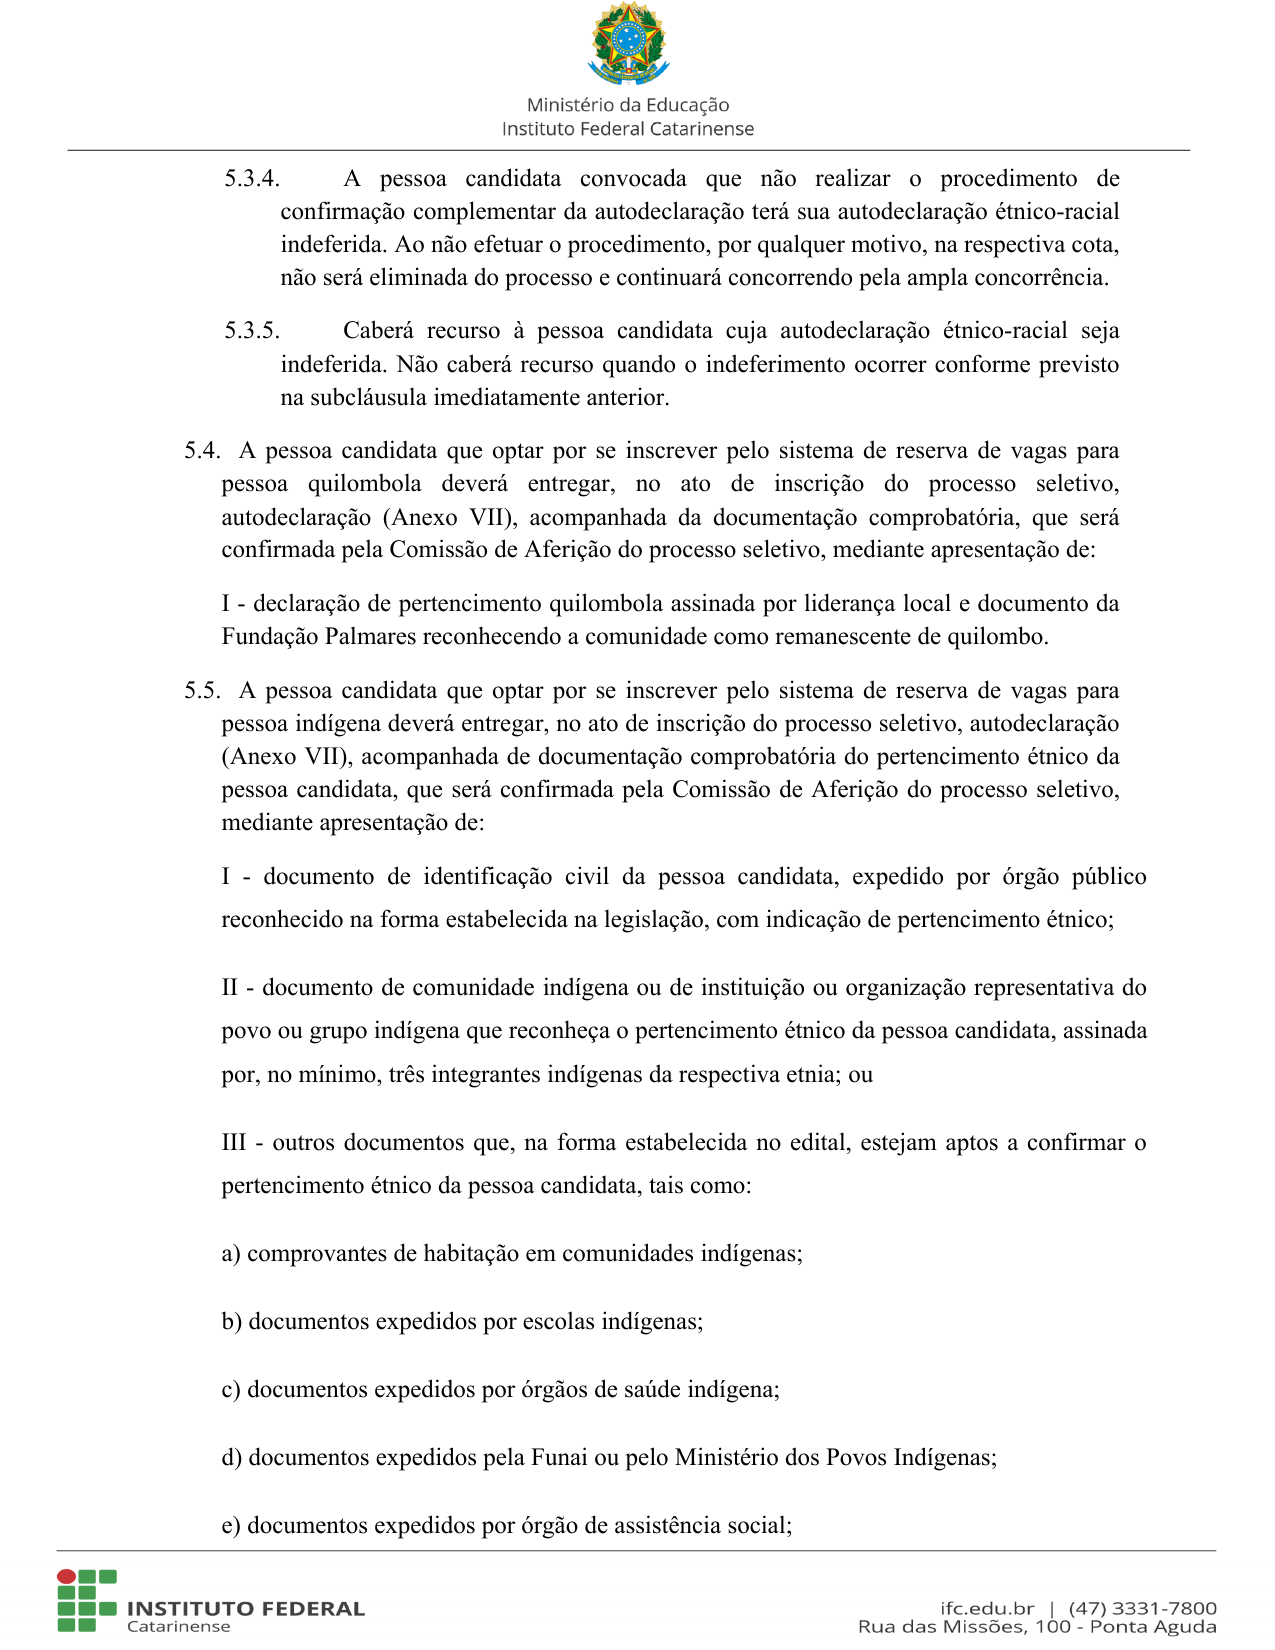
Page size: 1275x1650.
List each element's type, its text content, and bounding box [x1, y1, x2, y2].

picture [8, 1, 1249, 151]
text e) documentos expedidos por órgão de assistência social; [221, 1511, 1148, 1539]
text b) documentos expedidos por escolas indígenas; [221, 1306, 1148, 1335]
list Caberá recurso à pessoa candidata cuja autodeclaração étnico-racial seja indeferida. Não caberá recurso quando o indeferimento ocorrer conforme previsto na subcláusula imediatamente anterior. [280, 316, 1121, 410]
list A pessoa candidata que optar por se inscrever pelo sistema de reserva de vagas para pessoa indígena deverá entregar, no ato de inscrição do processo seletivo, autodeclaração (Anexo VII), acompanhada de documentação comprobatória do pertencimento étnico da pessoa candidata, que será confirmada pela Comissão de Aferição do processo seletivo, mediante apresentação de: [221, 675, 1121, 836]
text I - documento de identificação civil da pessoa candidata, expedido por órgão público reconhecido na forma estabelecida na legislação, com indicação de pertencimento étnico; [221, 861, 1148, 933]
list A pessoa candidata que optar por se inscrever pelo sistema de reserva de vagas para pessoa quilombola deverá entregar, no ato de inscrição do processo seletivo, autodeclaração (Anexo VII), acompanhada da documentação comprobatória, que será confirmada pela Comissão de Aferição do processo seletivo, mediante apresentação de: [221, 436, 1121, 563]
text c) documentos expedidos por órgãos de saúde indígena; [221, 1374, 1148, 1403]
text III - outros documentos que, na forma estabelecida no edital, estejam aptos a confirmar o pertencimento étnico da pessoa candidata, tais como: [221, 1127, 1148, 1199]
text I - declaração de pertencimento quilombola assinada por liderança local e documento da Fundação Palmares reconhecendo a comunidade como remanescente de quilombo. [221, 588, 1121, 650]
list A pessoa candidata convocada que não realizar o procedimento de confirmação complementar da autodeclaração terá sua autodeclaração étnico-racial indeferida. Ao não efetuar o procedimento, por qualquer motivo, na respectiva cota, não será eliminada do processo e continuará concorrendo pela ampla concorrência. [280, 44, 1121, 291]
picture [0, 1550, 1275, 1650]
text d) documentos expedidos pela Funai ou pelo Ministério dos Povos Indígenas; [221, 1442, 1148, 1471]
text a) comprovantes de habitação em comunidades indígenas; [221, 1238, 1148, 1267]
text II - documento de comunidade indígena ou de instituição ou organização representativa do povo ou grupo indígena que reconheça o pertencimento étnico da pessoa candidata, assinada por, no mínimo, três integrantes indígenas da respectiva etnia; ou [221, 972, 1148, 1087]
